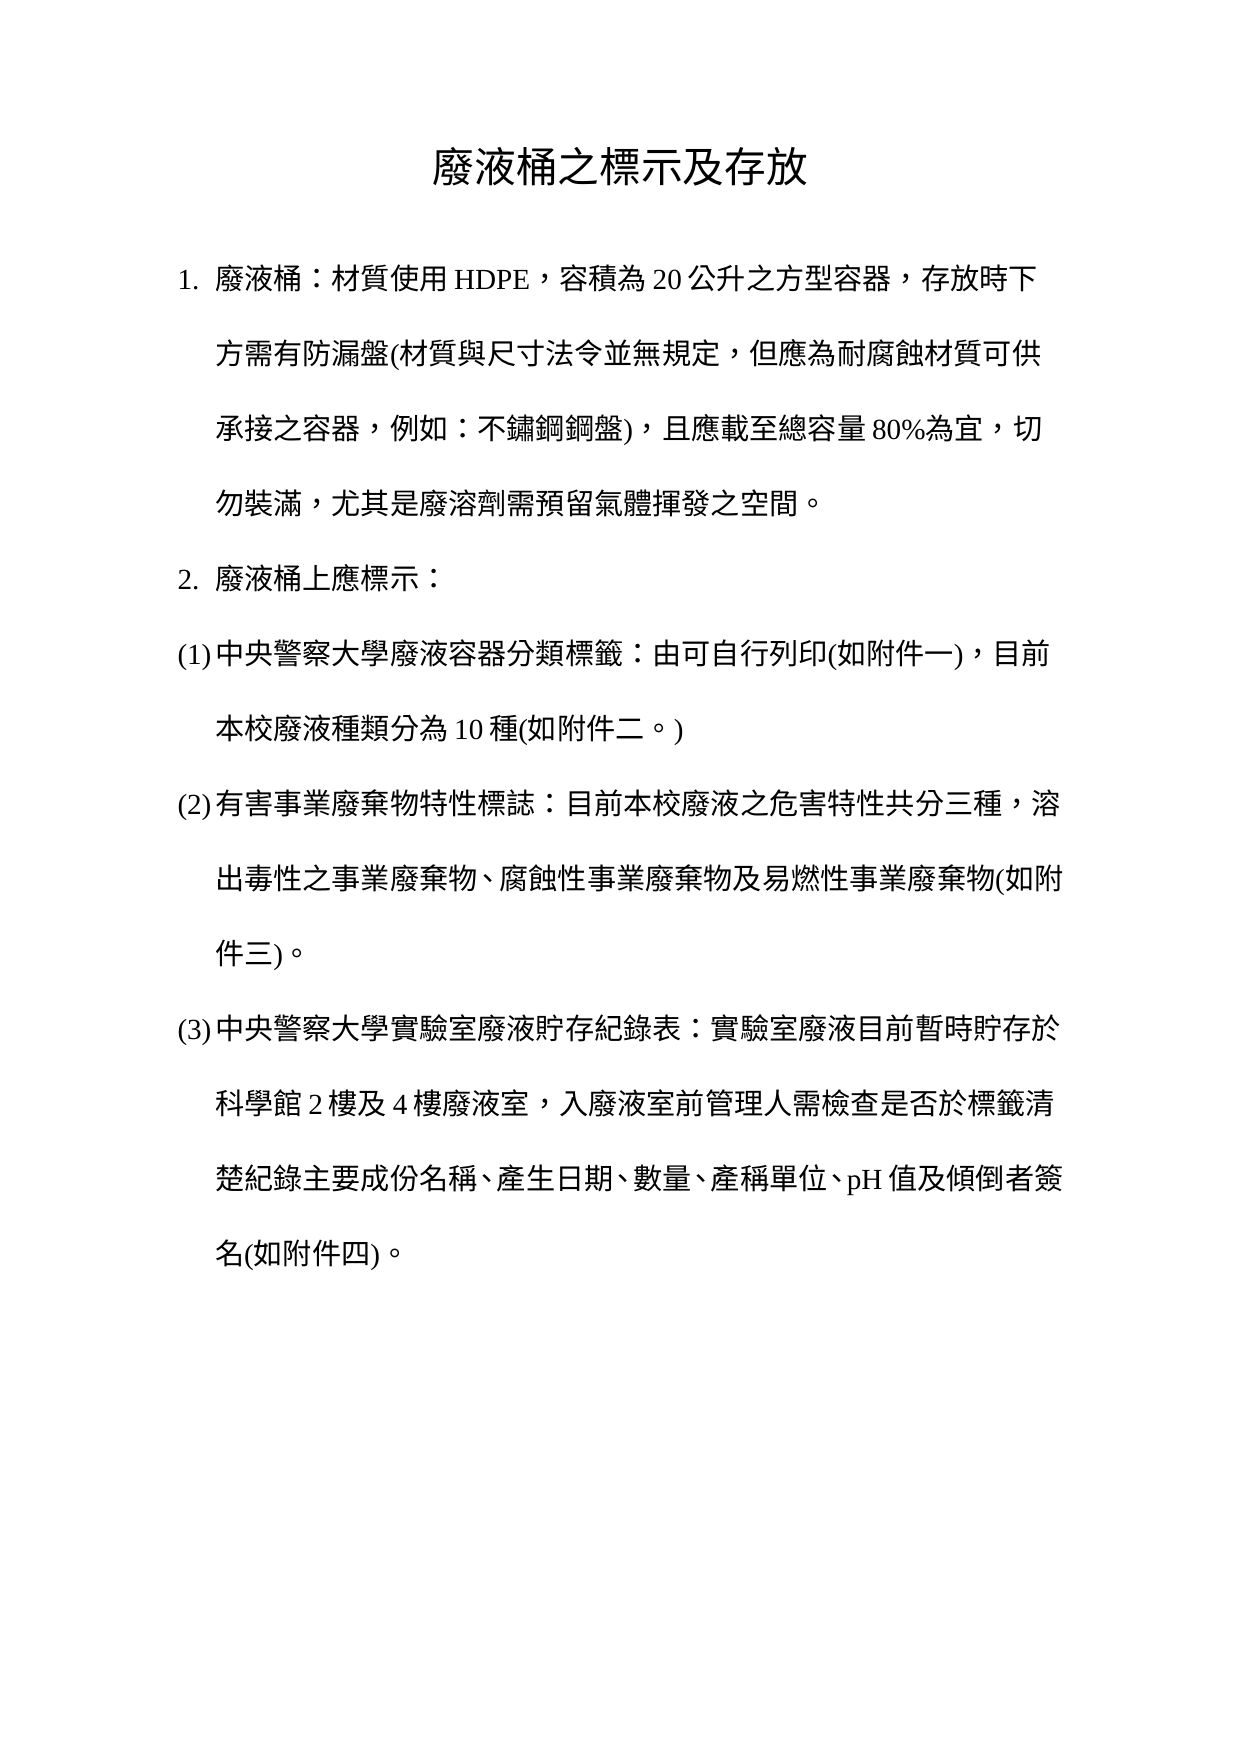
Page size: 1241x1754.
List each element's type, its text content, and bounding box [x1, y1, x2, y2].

list 中央警察大學實驗室廢液貯存紀錄表：實驗室廢液目前暫時貯存於科學館2樓及4樓廢液室，入廢液室前管理人需檢查是否於標籤清楚紀錄主要成份名稱、產生日期、數量、產稱單位、pH值及傾倒者簽名(如附件四)。 [177, 989, 1063, 1289]
text 廢液桶之標示及存放 [177, 127, 1063, 202]
list 中央警察大學廢液容器分類標籤：由可自行列印(如附件一)，目前本校廢液種類分為10種(如附件二。) [177, 614, 1063, 764]
list 廢液桶：材質使用HDPE，容積為20公升之方型容器，存放時下方需有防漏盤(材質與尺寸法令並無規定，但應為耐腐蝕材質可供承接之容器，例如：不鏽鋼鋼盤)，且應載至總容量80%為宜，切勿裝滿，尤其是廢溶劑需預留氣體揮發之空間。 [177, 239, 1063, 539]
list 廢液桶上應標示： [177, 539, 1063, 614]
list 有害事業廢棄物特性標誌：目前本校廢液之危害特性共分三種，溶出毒性之事業廢棄物、腐蝕性事業廢棄物及易燃性事業廢棄物(如附件三)。 [177, 764, 1063, 989]
